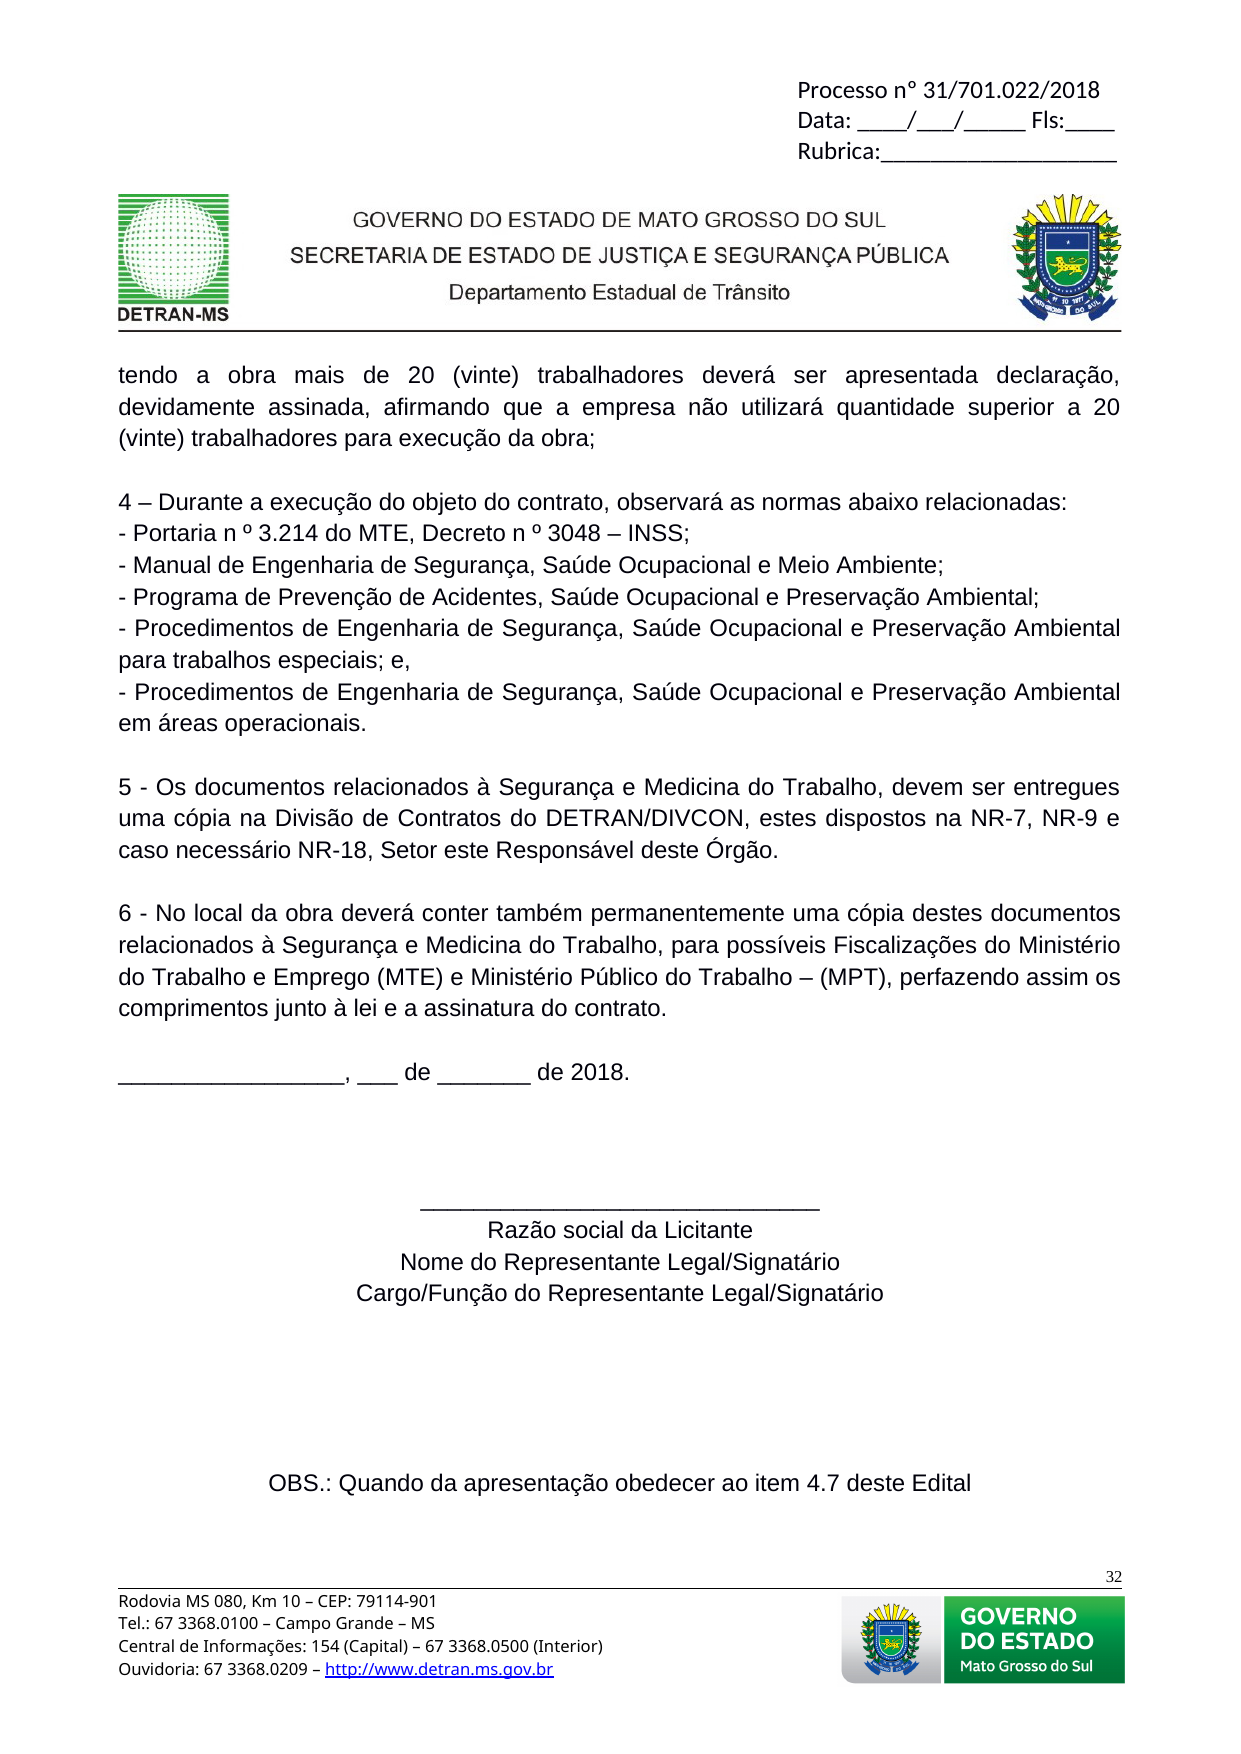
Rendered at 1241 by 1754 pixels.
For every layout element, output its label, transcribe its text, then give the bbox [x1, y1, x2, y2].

text 5 - Os documentos relacionados à Segurança e Medicina do Trabalho, devem ser entregues uma cópia na Divisão de Contratos do DETRAN/DIVCON, estes dispostos na NR-7, NR-9 e caso necessário NR-18, Setor este Responsável deste Órgão. [118, 772, 1122, 863]
text _________________, ___ de _______ de 2018. [118, 1057, 1122, 1085]
text - Procedimentos de Engenharia de Segurança, Saúde Ocupacional e Preservação Ambiental para trabalhos especiais; e, [118, 614, 1122, 673]
picture [837, 1592, 1129, 1687]
text 6 - No local da obra deverá conter também permanentemente uma cópia destes documentos relacionados à Segurança e Medicina do Trabalho, para possíveis Fiscalizações do Ministério do Trabalho e Emprego (MTE) e Ministério Público do Trabalho – (MPT), perfazendo assim os comprimentos junto à lei e a assinatura do contrato. [118, 899, 1122, 1022]
picture [118, 194, 1122, 332]
text - Programa de Prevenção de Acidentes, Saúde Ocupacional e Preservação Ambiental; [118, 582, 1122, 610]
text ______________________________ [118, 1184, 1122, 1212]
text Razão social da Licitante [118, 1216, 1122, 1243]
text - Portaria n º 3.214 do MTE, Decreto n º 3048 – INSS; [118, 519, 1122, 547]
text Nome do Representante Legal/Signatário [118, 1247, 1122, 1275]
text tendo a obra mais de 20 (vinte) trabalhadores deverá ser apresentada declaração, devidamente assinada, afirmando que a empresa não utilizará quantidade superior a 20 (vinte) trabalhadores para execução da obra; [118, 361, 1122, 452]
text Cargo/Função do Representante Legal/Signatário [118, 1279, 1122, 1307]
text - Manual de Engenharia de Segurança, Saúde Ocupacional e Meio Ambiente; [118, 551, 1122, 578]
text OBS.: Quando da apresentação obedecer ao item 4.7 deste Edital [118, 1469, 1122, 1497]
text - Procedimentos de Engenharia de Segurança, Saúde Ocupacional e Preservação Ambiental em áreas operacionais. [118, 677, 1122, 737]
text 4 – Durante a execução do objeto do contrato, observará as normas abaixo relacionadas: [118, 487, 1122, 515]
